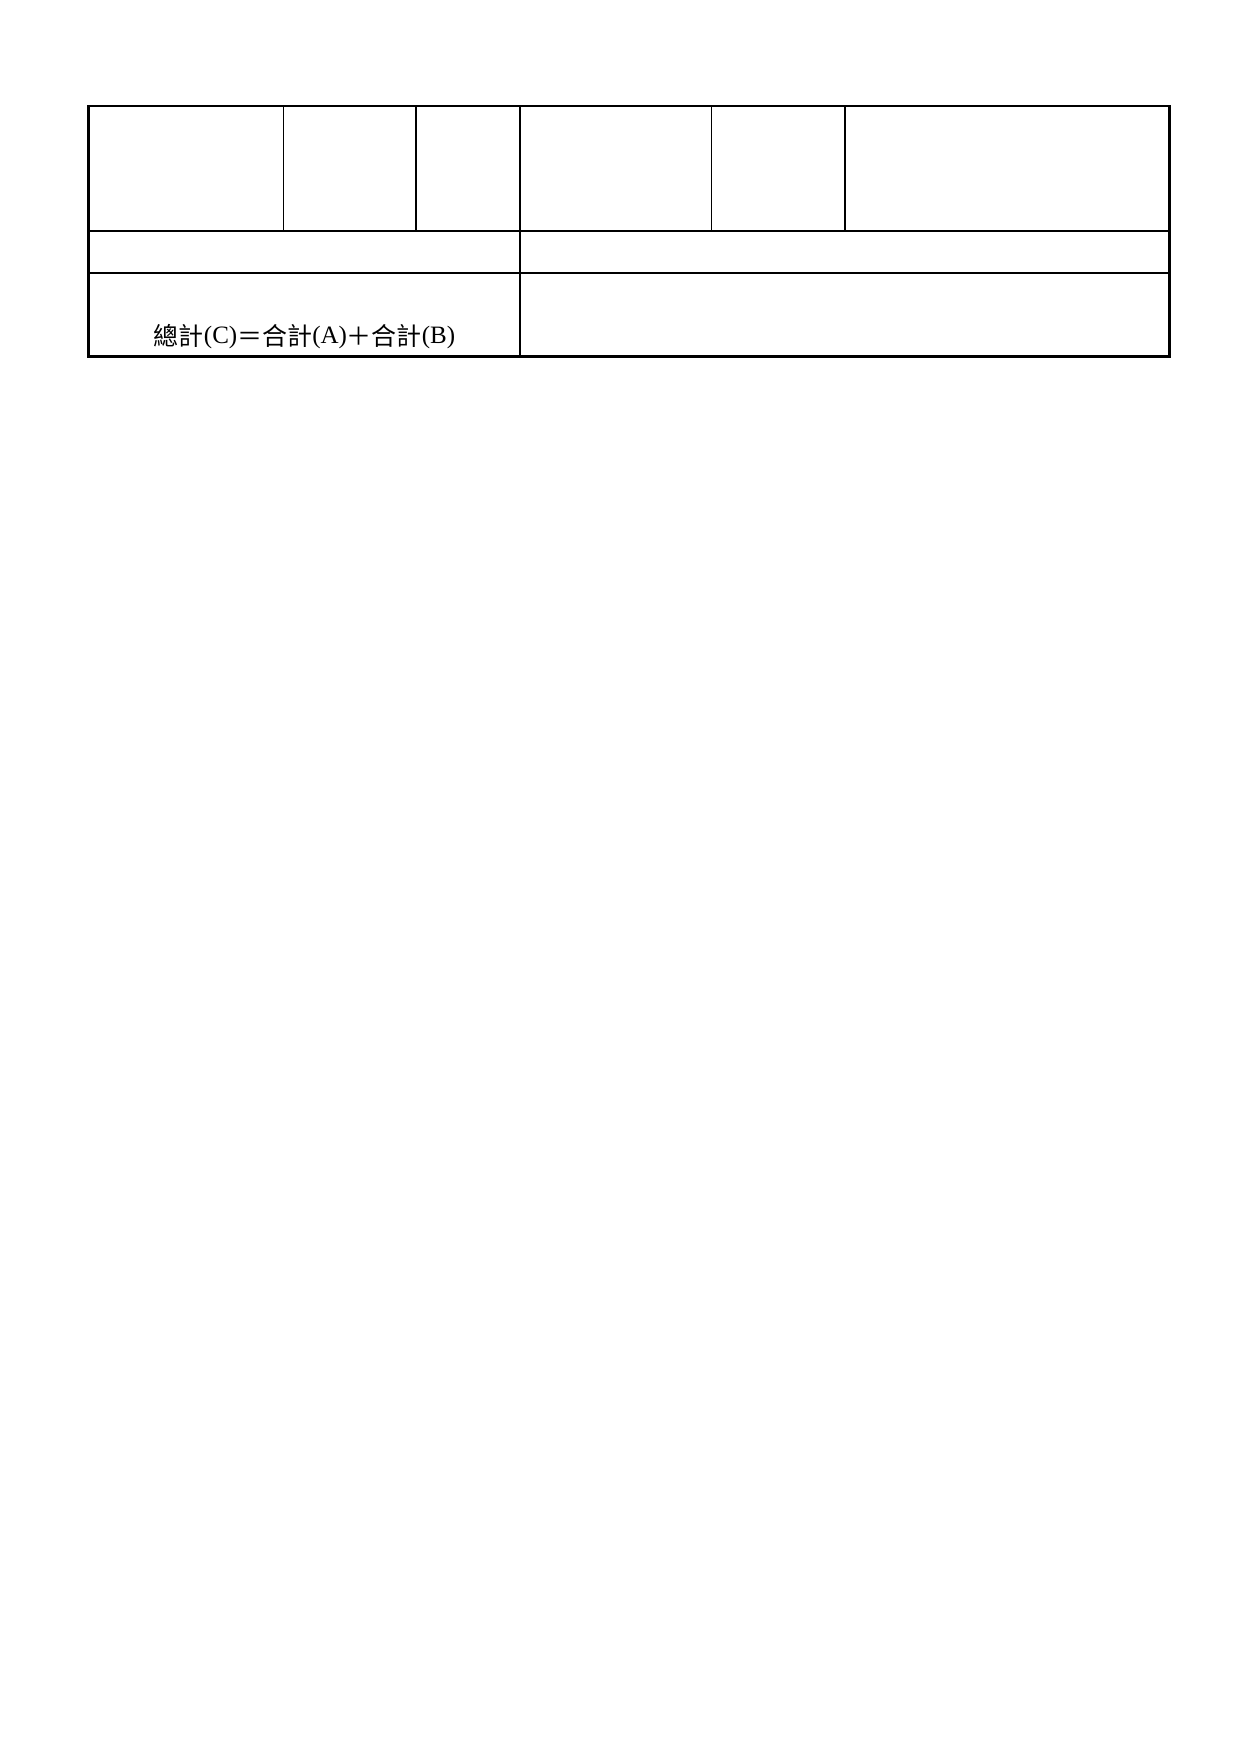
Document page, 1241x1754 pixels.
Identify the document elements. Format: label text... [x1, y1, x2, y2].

table_cell [521, 107, 711, 230]
table_cell [521, 232, 1168, 272]
table_cell 總計(C)＝合計(A)＋合計(B) [90, 274, 519, 355]
table_cell 合計(B) [90, 232, 519, 272]
table_cell [712, 107, 844, 230]
table_cell [417, 107, 519, 230]
table_cell [284, 107, 415, 230]
table_cell [521, 274, 1168, 355]
table_cell [90, 107, 283, 230]
table_cell [846, 107, 1168, 230]
